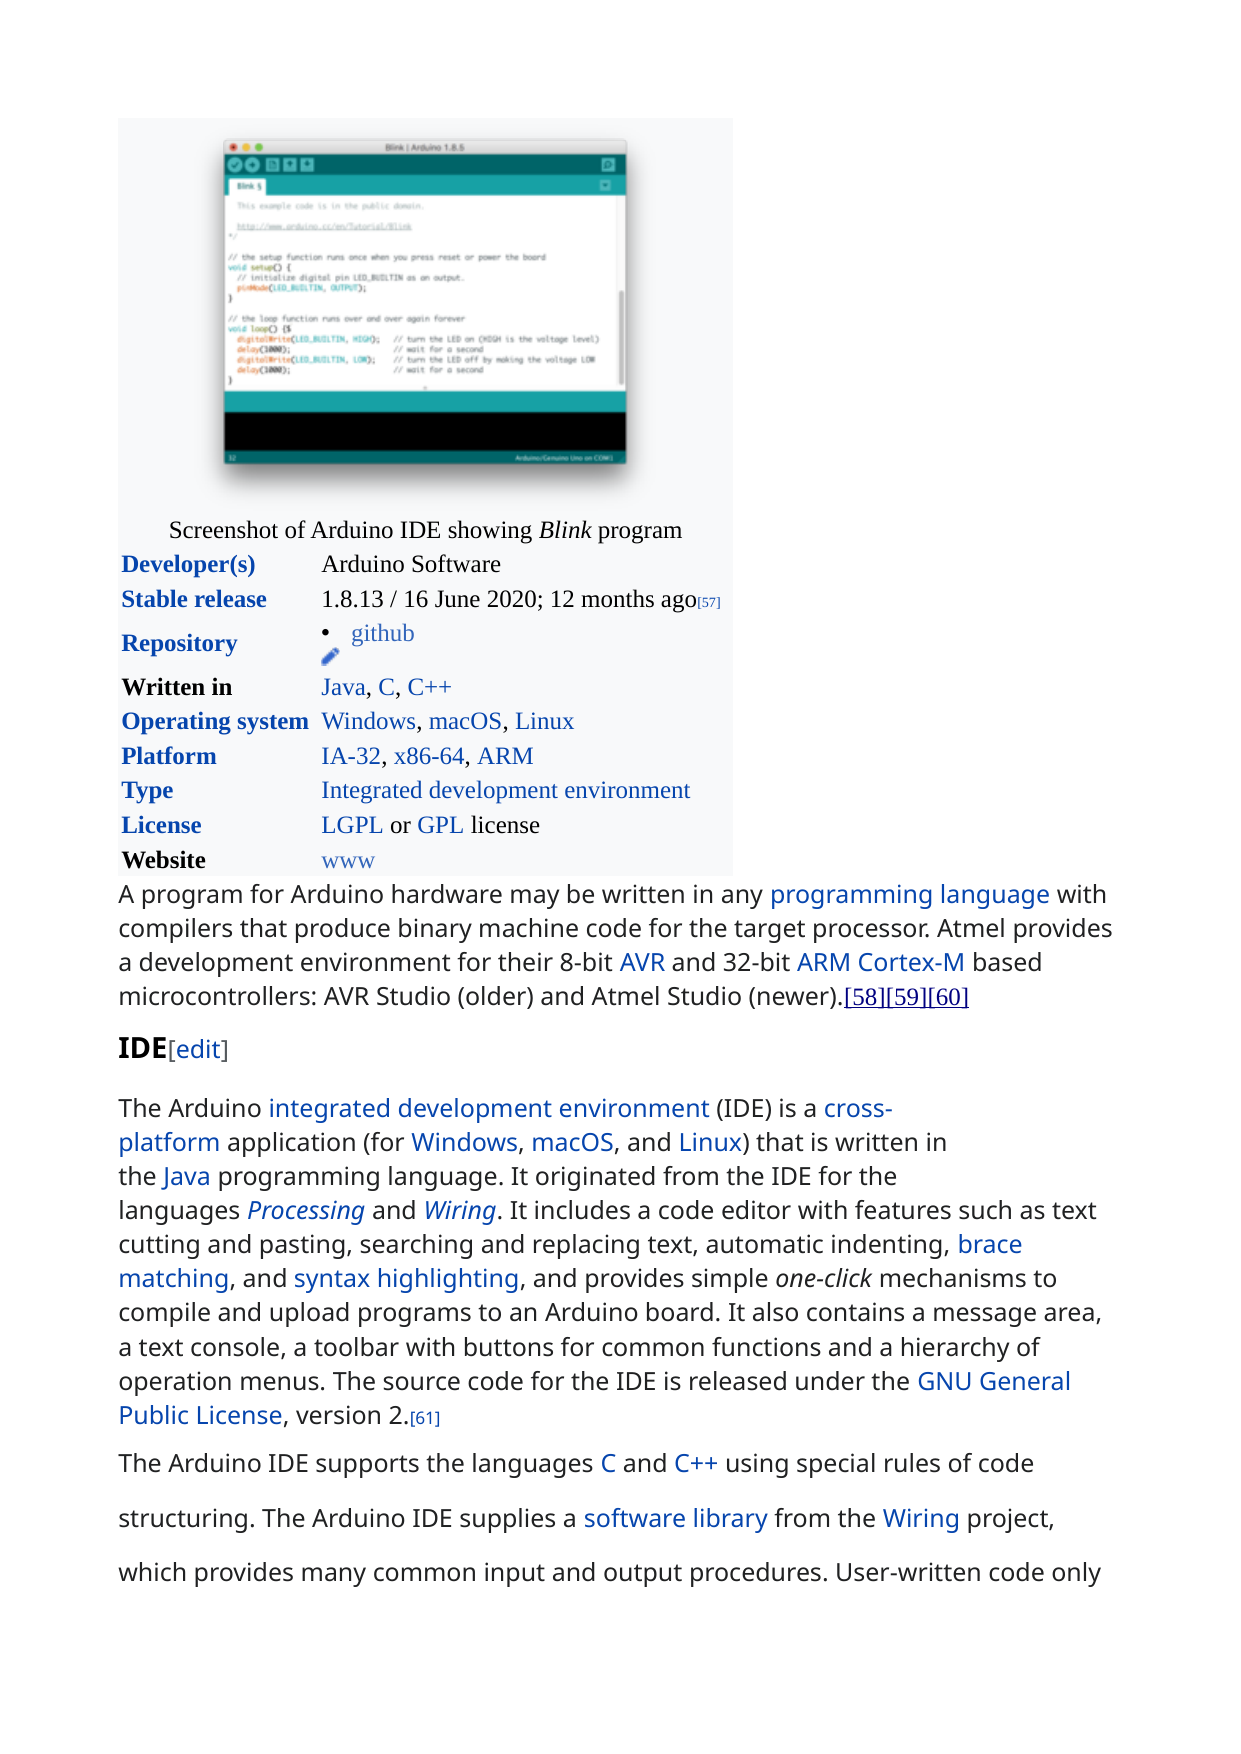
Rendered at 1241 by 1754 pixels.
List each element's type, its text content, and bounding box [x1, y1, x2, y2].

text A program for Arduino hardware may be written in any programming language with compilers that produce binary machine code for the target processor. Atmel provides a development environment for their 8-bit AVR and 32-bit ARM Cortex-M based microcontrollers: AVR Studio (older) and Atmel Studio (newer).[58][59][60] [118, 876, 1122, 1013]
table_cell Developer(s) [118, 546, 318, 581]
table_cell Stable release [118, 581, 318, 616]
table_cell github [318, 616, 733, 669]
text The Arduino integrated development environment (IDE) is a cross-platform application (for Windows, macOS, and Linux) that is written in the Java programming language. It originated from the IDE for the languages Processing and Wiring. It includes a code editor with features such as text cutting and pasting, searching and replacing text, automatic indenting, brace matching, and syntax highlighting, and provides simple one-click mechanisms to compile and upload programs to an Arduino board. It also contains a message area, a text console, a toolbar with buttons for common functions and a hierarchy of operation menus. The source code for the IDE is released under the GNU General Public License, version 2.[61] [118, 1091, 1122, 1431]
table_cell Integrated development environment [318, 773, 733, 807]
picture [321, 647, 340, 666]
text The Arduino IDE supports the languages C and C++ using special rules of code structuring. The Arduino IDE supplies a software library from the Wiring project, which provides many common input and output procedures. User-written code only [118, 1446, 1122, 1589]
table_cell Windows, macOS, Linux [318, 704, 733, 738]
table_cell IA-32, x86-64, ARM [318, 738, 733, 773]
table_cell License [118, 807, 318, 842]
table_cell Operating system [118, 704, 318, 738]
table_cell LGPL or GPL license [318, 807, 733, 842]
table_cell 1.8.13 / 16 June 2020; 12 months ago[57] [318, 581, 733, 616]
subtitle IDE[edit] [118, 1027, 1122, 1067]
table_cell Java, C, C++ [318, 669, 733, 703]
table_cell Platform [118, 738, 318, 773]
table_header Screenshot of Arduino IDE showing Blink program [118, 118, 733, 546]
picture [189, 121, 662, 515]
table_cell Repository [118, 616, 318, 669]
table_cell Written in [118, 669, 318, 703]
table_cell Type [118, 773, 318, 807]
table_cell Website [118, 842, 318, 876]
table_cell www [318, 842, 733, 876]
table_cell Arduino Software [318, 546, 733, 581]
